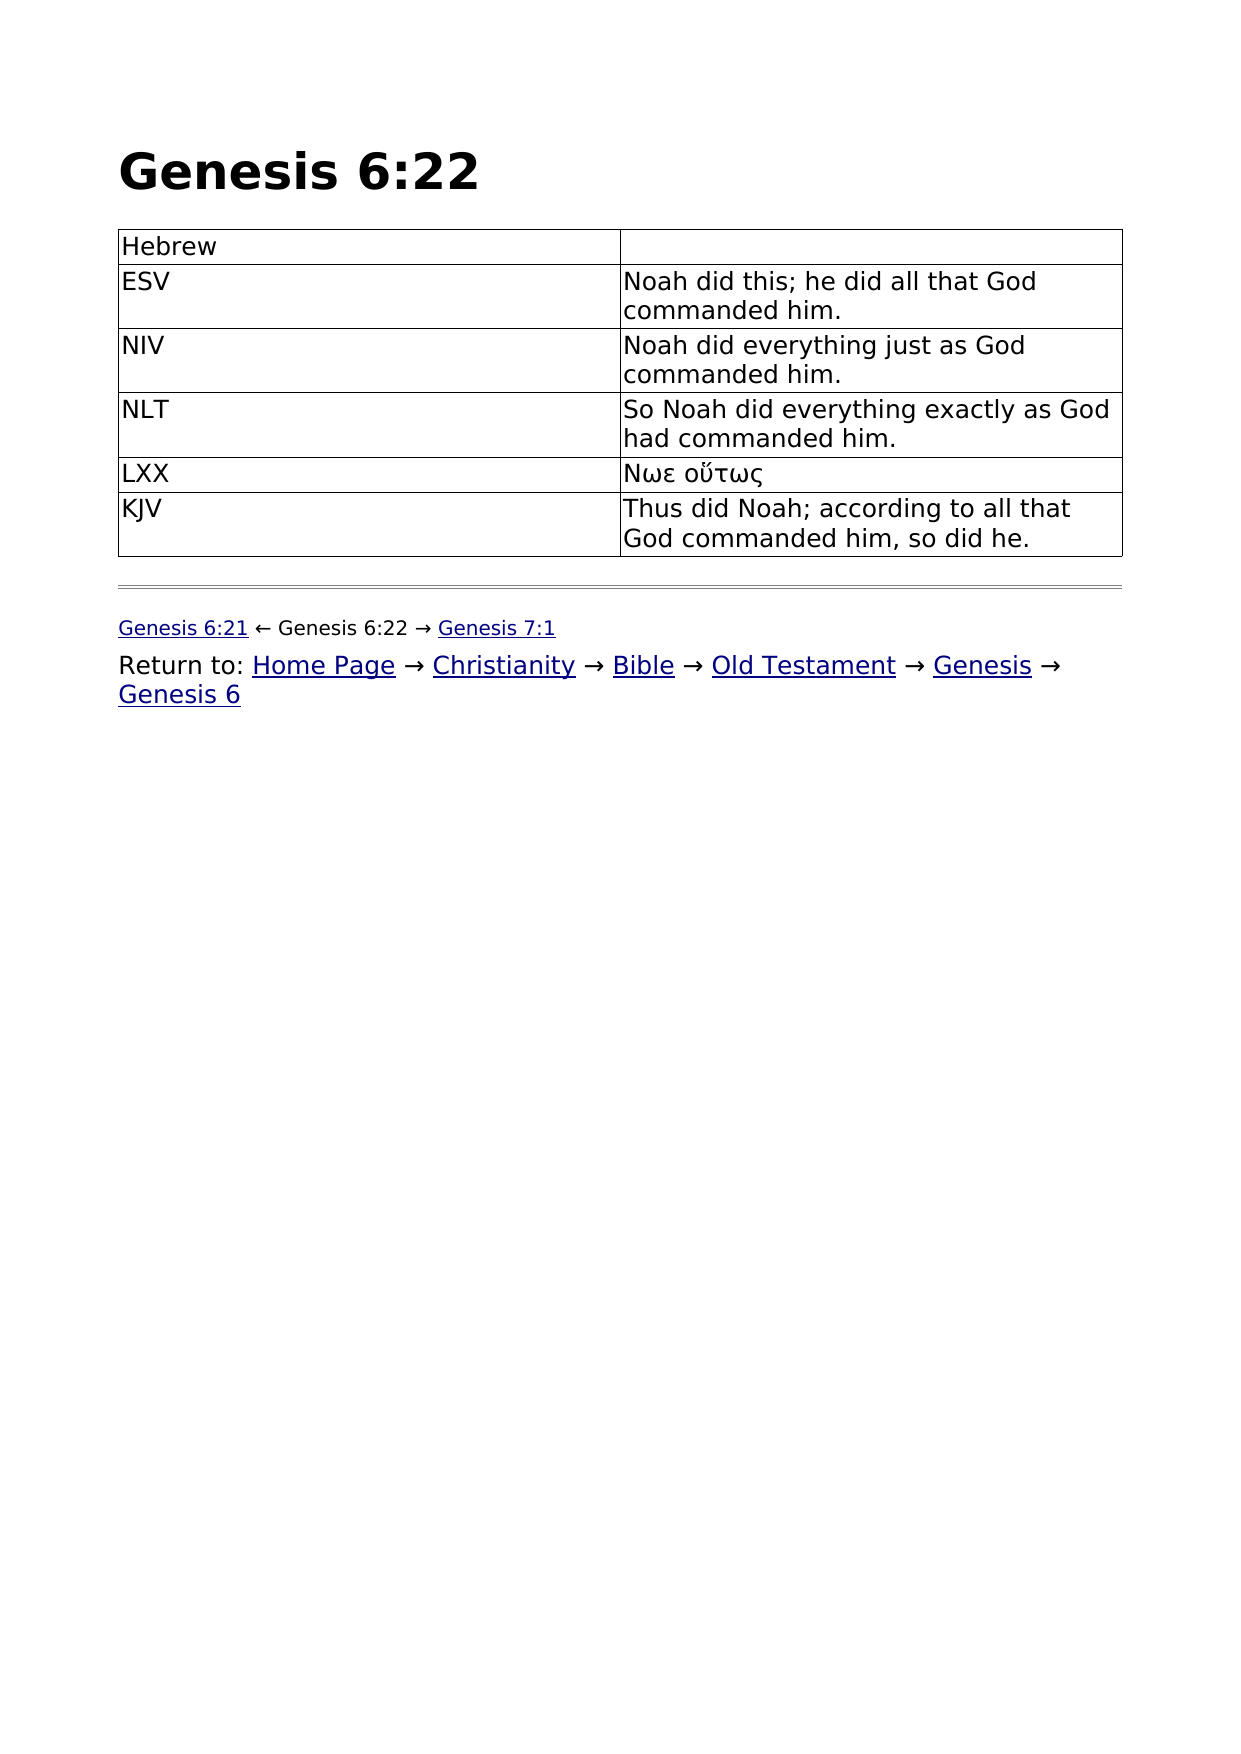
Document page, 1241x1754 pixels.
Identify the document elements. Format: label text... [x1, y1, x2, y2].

text Return to: Home Page → Christianity → Bible → Old Testament → Genesis → Genesis 6 [118, 651, 1122, 709]
table_cell Noah did everything just as God commanded him. [621, 329, 1122, 392]
subtitle Genesis 6:22 [118, 143, 1122, 201]
text Genesis 6:21 ← Genesis 6:22 → Genesis 7:1 [118, 617, 1122, 651]
table_cell Νωε οὕτως [621, 458, 1122, 492]
table_cell Noah did this; he did all that God commanded him. [621, 265, 1122, 328]
table_cell KJV [119, 493, 620, 556]
table_cell So Noah did everything exactly as God had commanded him. [621, 393, 1122, 457]
table_cell NLT [119, 393, 620, 457]
table_cell ESV [119, 265, 620, 328]
table_header [621, 230, 1122, 264]
table_cell NIV [119, 329, 620, 392]
table_header Hebrew [119, 230, 620, 264]
table_cell LXX [119, 458, 620, 492]
table_cell Thus did Noah; according to all that God commanded him, so did he. [621, 493, 1122, 556]
